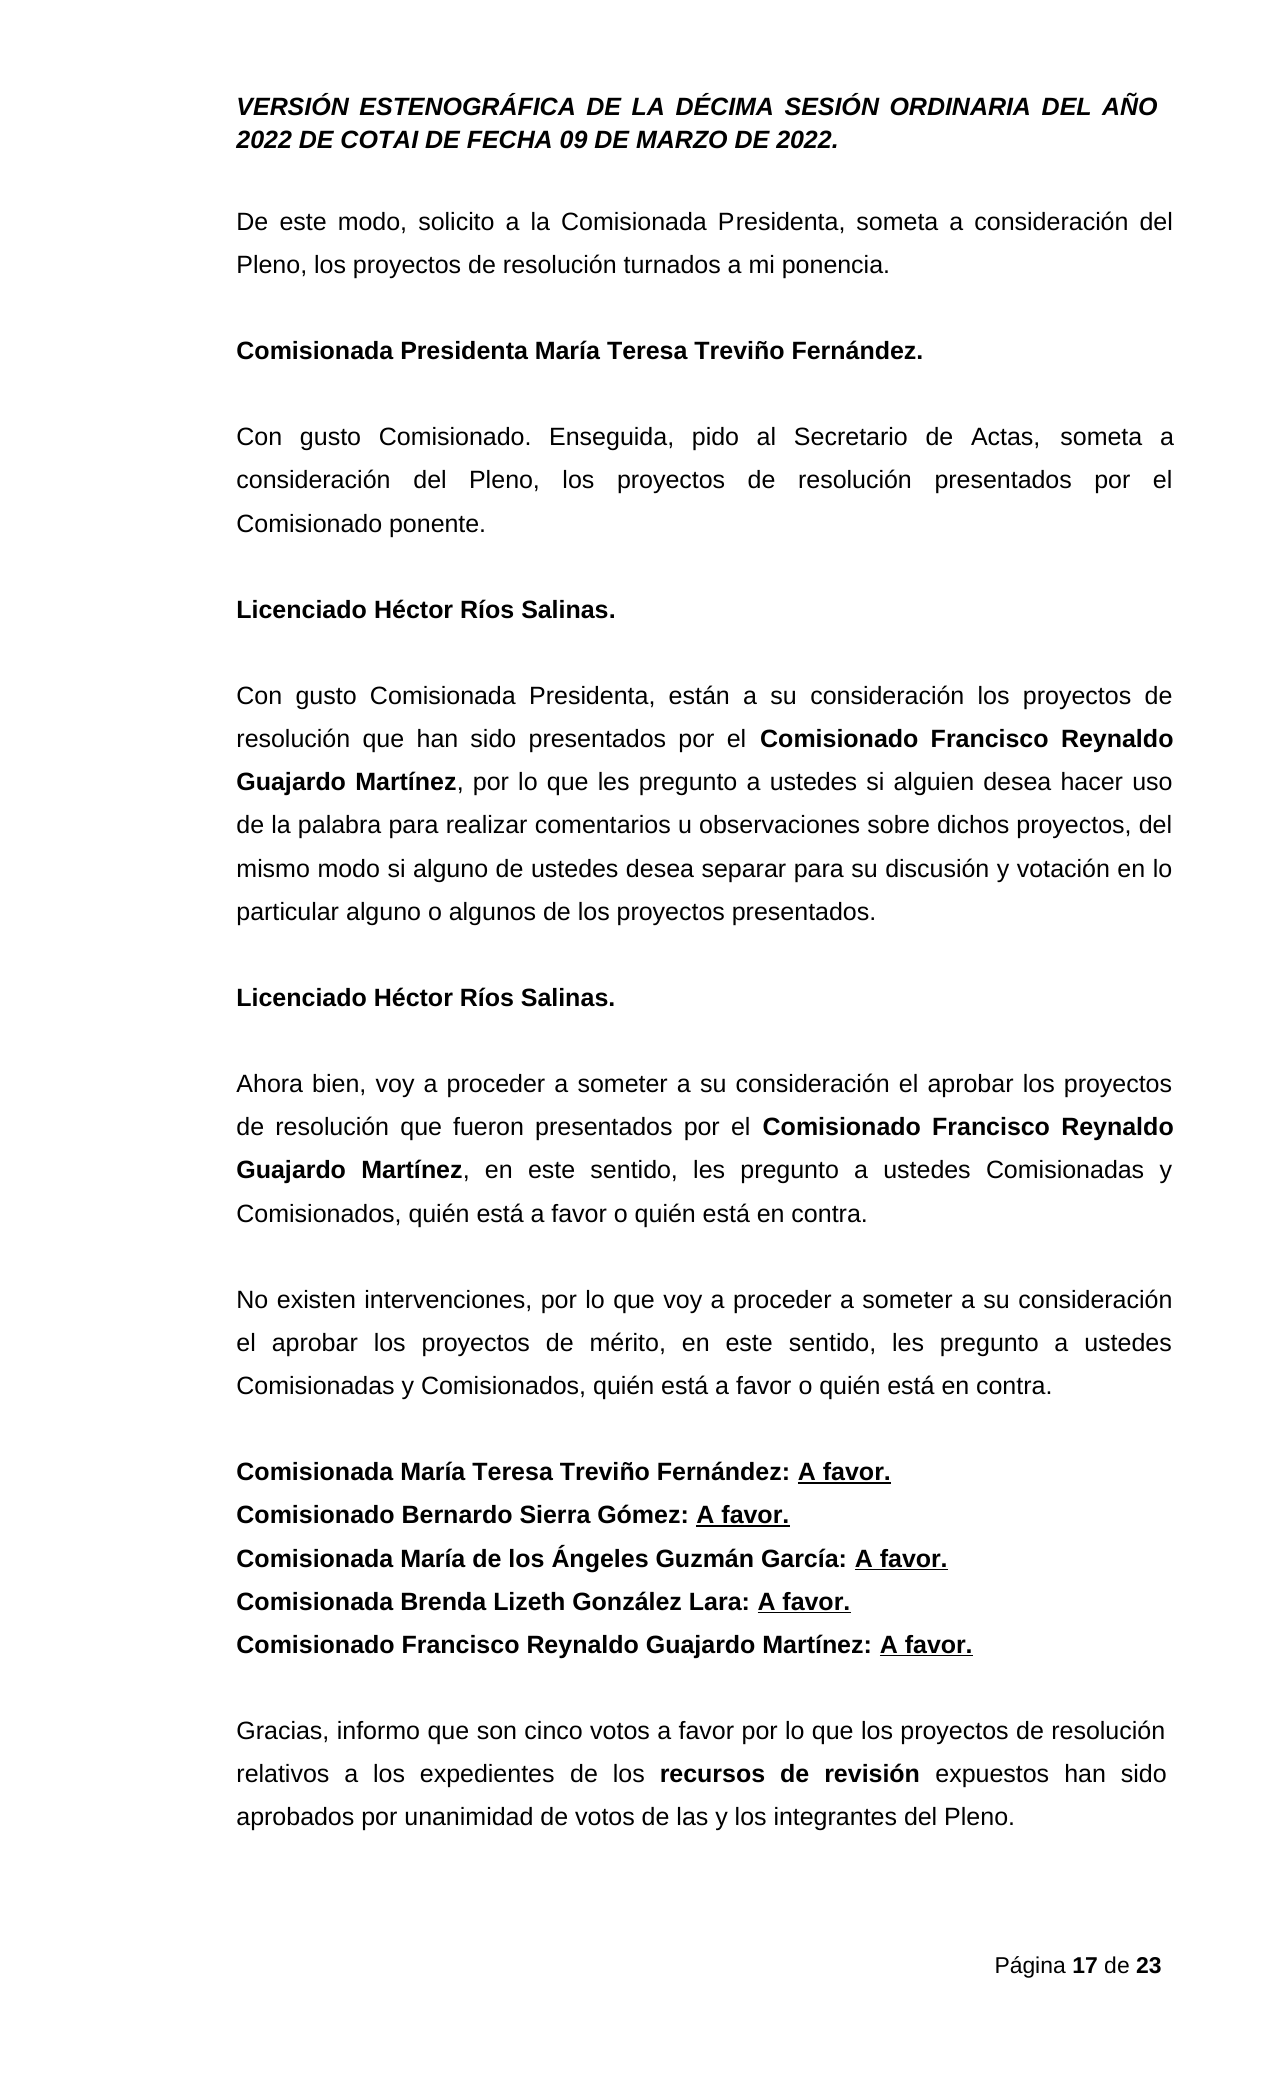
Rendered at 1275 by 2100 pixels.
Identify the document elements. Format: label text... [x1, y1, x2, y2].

text De este modo, solicito a la Comisionada Presidenta, someta a consideración del Pleno, los proyectos de resolución turnados a mi ponencia. [236, 207, 1174, 279]
text Comisionado Francisco Reynaldo Guajardo Martínez: A favor. [236, 1630, 1174, 1659]
text Con gusto Comisionado. Enseguida, pido al Secretario de Actas, someta a consideración del Pleno, los proyectos de resolución presentados por el Comisionado ponente. [236, 422, 1174, 537]
text Licenciado Héctor Ríos Salinas. [236, 595, 1174, 624]
text Ahora bien, voy a proceder a someter a su consideración el aprobar los proyectos de resolución que fueron presentados por el Comisionado Francisco Reynaldo Guajardo Martínez, en este sentido, les pregunto a ustedes Comisionadas y Comisionados, quién está a favor o quién está en contra. [236, 1069, 1174, 1227]
text Comisionada María de los Ángeles Guzmán García: A favor. [236, 1544, 1174, 1572]
text Licenciado Héctor Ríos Salinas. [236, 983, 1174, 1012]
text Comisionada Presidenta María Teresa Treviño Fernández. [236, 336, 1174, 365]
text Comisionado Bernardo Sierra Gómez: A favor. [236, 1501, 1174, 1529]
text Con gusto Comisionada Presidenta, están a su consideración los proyectos de resolución que han sido presentados por el Comisionado Francisco Reynaldo Guajardo Martínez, por lo que les pregunto a ustedes si alguien desea hacer uso de la palabra para realizar comentarios u observaciones sobre dichos proyectos, del mismo modo si alguno de ustedes desea separar para su discusión y votación en lo particular alguno o algunos de los proyectos presentados. [236, 681, 1174, 926]
text Gracias, informo que son cinco votos a favor por lo que los proyectos de resolución relativos a los expedientes de los recursos de revisión expuestos han sido aprobados por unanimidad de votos de las y los integrantes del Pleno. [236, 1716, 1167, 1831]
text Comisionada Brenda Lizeth González Lara: A favor. [236, 1587, 1174, 1616]
text No existen intervenciones, por lo que voy a proceder a someter a su consideración el aprobar los proyectos de mérito, en este sentido, les pregunto a ustedes Comisionadas y Comisionados, quién está a favor o quién está en contra. [236, 1285, 1174, 1400]
text Comisionada María Teresa Treviño Fernández: A favor. [236, 1457, 1174, 1486]
